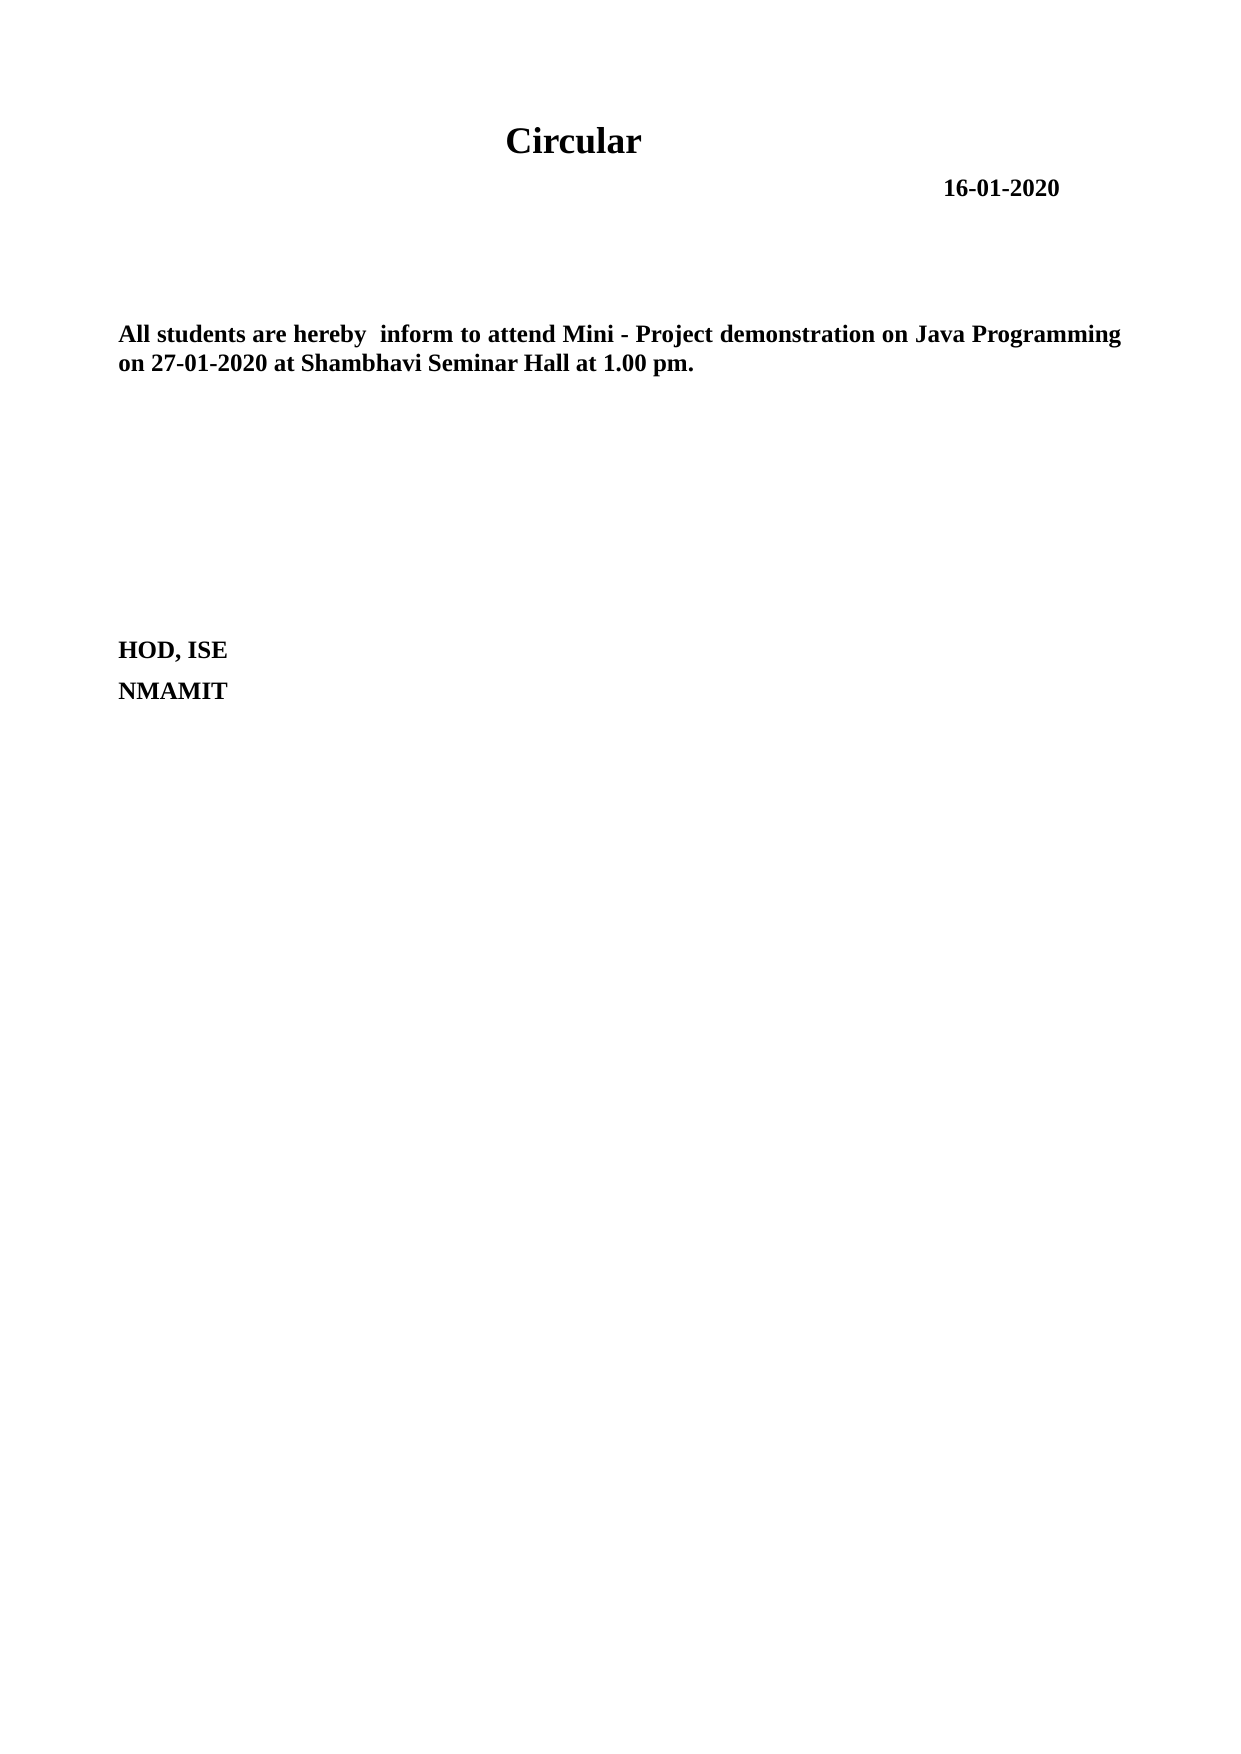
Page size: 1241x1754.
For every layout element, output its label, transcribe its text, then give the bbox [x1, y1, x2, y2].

text All students are hereby inform to attend Mini - Project demonstration on Java Programming on 27-01-2020 at Shambhavi Seminar Hall at 1.00 pm. [118, 319, 1122, 377]
text NMAMIT [118, 664, 1122, 707]
text HOD, ISE [118, 636, 1122, 664]
text Circular [118, 118, 1122, 161]
text 16-01-2020 [118, 161, 1122, 204]
